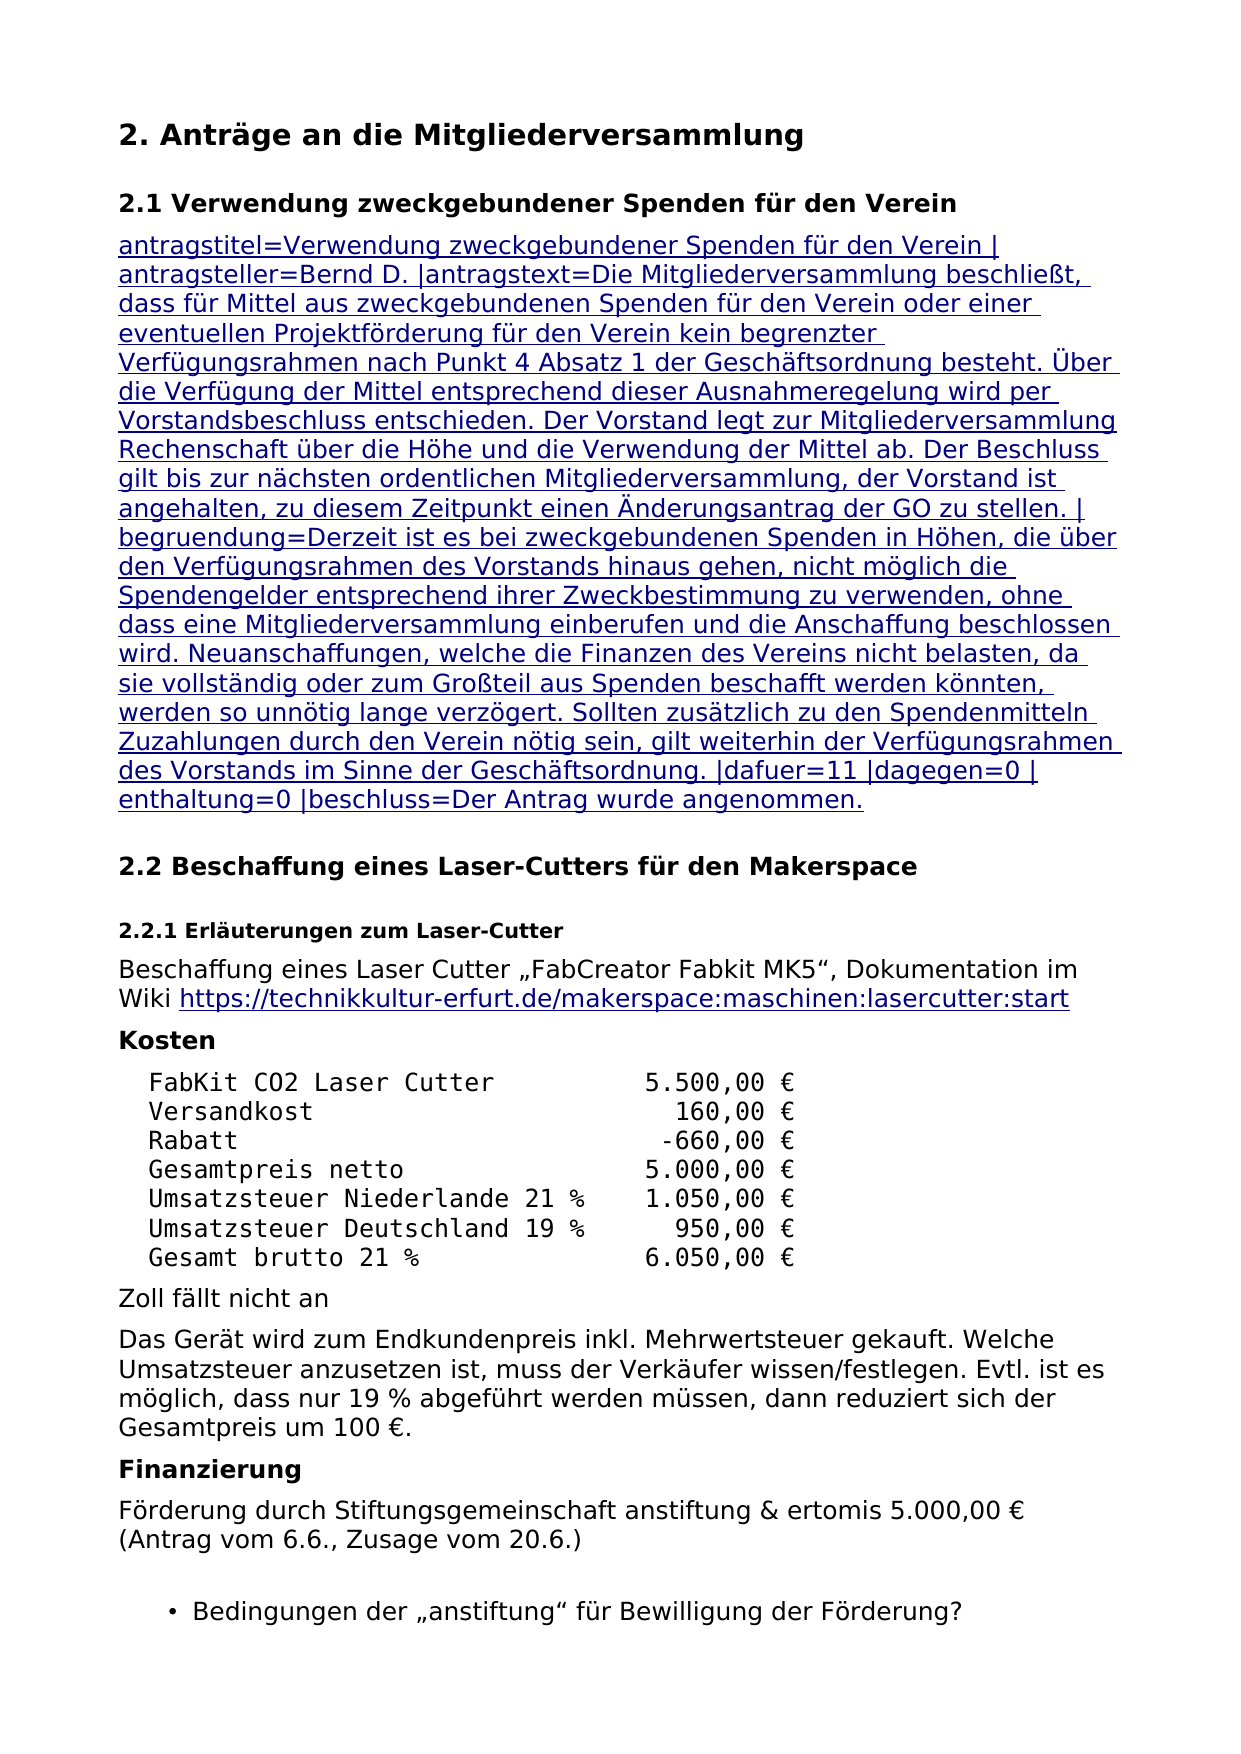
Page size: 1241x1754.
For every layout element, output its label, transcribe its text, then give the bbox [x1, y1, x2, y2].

text Kosten [118, 1026, 1122, 1056]
subtitle 2.1 Verwendung zweckgebundener Spenden für den Verein [118, 189, 1122, 219]
text Das Gerät wird zum Endkundenpreis inkl. Mehrwertsteuer gekauft. Welche Umsatzsteuer anzusetzen ist, muss der Verkäufer wissen/festlegen. Evtl. ist es möglich, dass nur 19 % abgeführt werden müssen, dann reduziert sich der Gesamtpreis um 100 €. [118, 1326, 1122, 1442]
text antragstitel=Verwendung zweckgebundener Spenden für den Verein |antragsteller=Bernd D. |antragstext=Die Mitgliederversammlung beschließt, dass für Mittel aus zweckgebundenen Spenden für den Verein oder einer eventuellen Projektförderung für den Verein kein begrenzter Verfügungsrahmen nach Punkt 4 Absatz 1 der Geschäftsordnung besteht. Über die Verfügung der Mittel entsprechend dieser Ausnahmeregelung wird per Vorstandsbeschluss entschieden. Der Vorstand legt zur Mitgliederversammlung Rechenschaft über die Höhe und die Verwendung der Mittel ab. Der Beschluss gilt bis zur nächsten ordentlichen Mitgliederversammlung, der Vorstand ist angehalten, zu diesem Zeitpunkt einen Änderungsantrag der GO zu stellen. |begruendung=Derzeit ist es bei zweckgebundenen Spenden in Höhen, die über den Verfügungsrahmen des Vorstands hinaus gehen, nicht möglich die Spendengelder entsprechend ihrer Zweckbestimmung zu verwenden, ohne dass eine Mitgliederversammlung einberufen und die Anschaffung beschlossen wird. Neuanschaffungen, welche die Finanzen des Vereins nicht belasten, da sie vollständig oder zum Großteil aus Spenden beschafft werden könnten, werden so unnötig lange verzögert. Sollten zusätzlich zu den Spendenmitteln Zuzahlungen durch den Verein nötig sein, gilt weiterhin der Verfügungsrahmen [118, 231, 1122, 752]
text des Vorstands im Sinne der Geschäftsordnung. |dafuer=11 |dagegen=0 |enthaltung=0 |beschluss=Der Antrag wurde angenommen. [118, 754, 1122, 814]
subtitle 2.2.1 Erläuterungen zum Laser-Cutter [118, 919, 1122, 943]
subtitle 2.2 Beschaffung eines Laser-Cutters für den Makerspace [118, 852, 1122, 881]
subtitle 2. Anträge an die Mitgliederversammlung [118, 118, 1122, 152]
text Finanzierung [118, 1455, 1122, 1484]
text Förderung durch Stiftungsgemeinschaft anstiftung & ertomis 5.000,00 € (Antrag vom 6.6., Zusage vom 20.6.) [118, 1496, 1122, 1555]
text FabKit CO2 Laser Cutter 5.500,00 € Versandkost 160,00 € Rabatt -660,00 € Gesamtpreis netto 5.000,00 € Umsatzsteuer Niederlande 21 % 1.050,00 € Umsatzsteuer Deutschland 19 % 950,00 € Gesamt brutto 21 % 6.050,00 € [118, 1068, 1122, 1272]
list Bedingungen der „anstiftung“ für Bewilligung der Förderung? [177, 1597, 1122, 1626]
text Zoll fällt nicht an [118, 1284, 1122, 1313]
text Beschaffung eines Laser Cutter „FabCreator Fabkit MK5“, Dokumentation im Wiki https://technikkultur-erfurt.de/makerspace:maschinen:lasercutter:start [118, 956, 1122, 1014]
